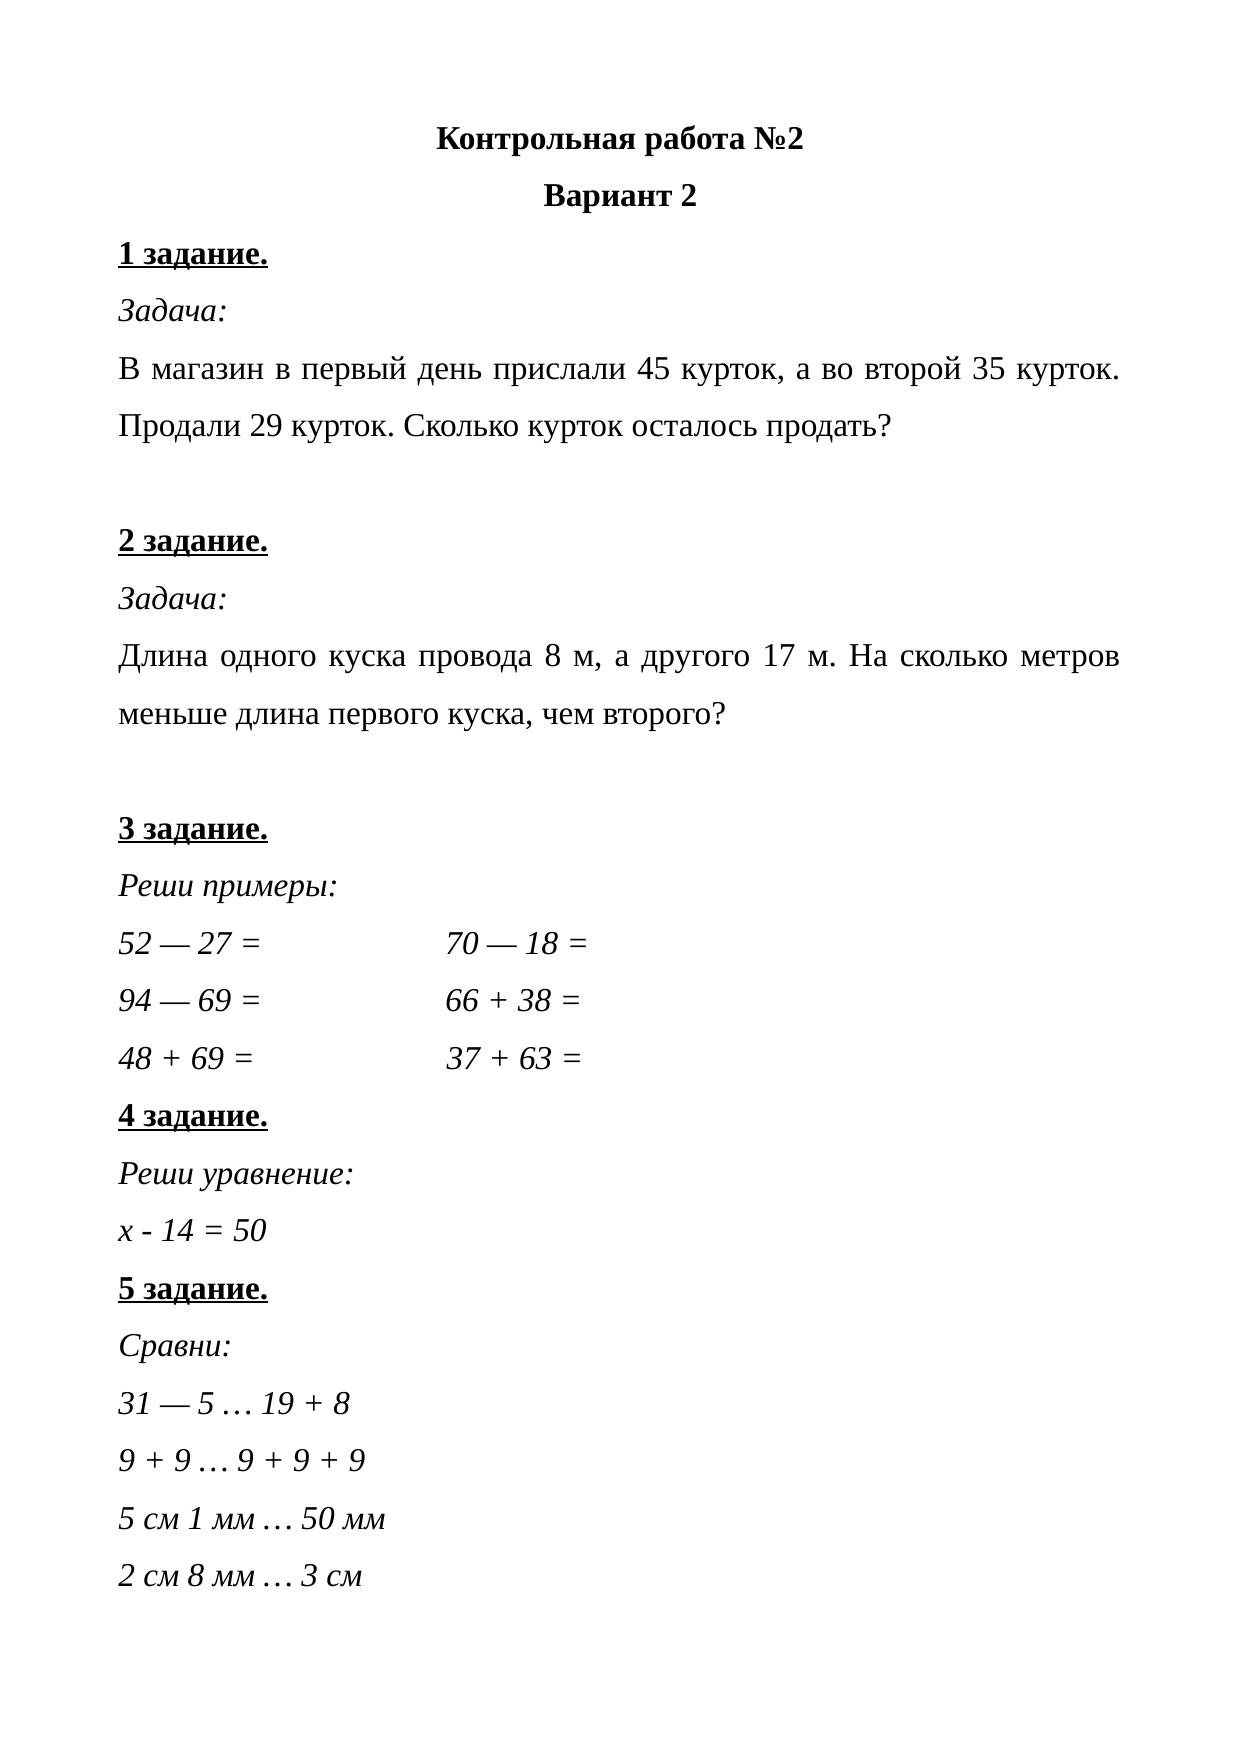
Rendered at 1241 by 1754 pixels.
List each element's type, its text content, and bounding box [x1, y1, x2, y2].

text 1 задание. [118, 233, 1122, 271]
text 4 задание. [118, 1096, 1122, 1134]
text Задача: [118, 291, 1122, 329]
text 52 — 27 = 70 — 18 = [118, 923, 1122, 961]
text 48 + 69 = 37 + 63 = [118, 1038, 1122, 1076]
text Длина одного куска провода 8 м, а другого 17 м. На сколько метров меньше длина первого куска, чем второго? [118, 636, 1122, 731]
text В магазин в первый день прислали 45 курток, а во второй 35 курток. Продали 29 курток. Сколько курток осталось продать? [118, 348, 1122, 444]
text 5 см 1 мм … 50 мм [118, 1498, 1122, 1536]
text 2 задание. [118, 521, 1122, 559]
text 2 см 8 мм … 3 см [118, 1556, 1122, 1594]
text Реши примеры: [118, 866, 1122, 904]
text Контрольная работа №2 [118, 118, 1122, 156]
text Задача: [118, 578, 1122, 616]
text Сравни: [118, 1326, 1122, 1364]
text Вариант 2 [118, 176, 1122, 214]
text 94 — 69 = 66 + 38 = [118, 981, 1122, 1019]
text 9 + 9 … 9 + 9 + 9 [118, 1441, 1122, 1479]
text 3 задание. [118, 808, 1122, 846]
text х - 14 = 50 [118, 1211, 1122, 1249]
text 31 — 5 … 19 + 8 [118, 1383, 1122, 1421]
text Реши уравнение: [118, 1153, 1122, 1191]
text 5 задание. [118, 1268, 1122, 1306]
